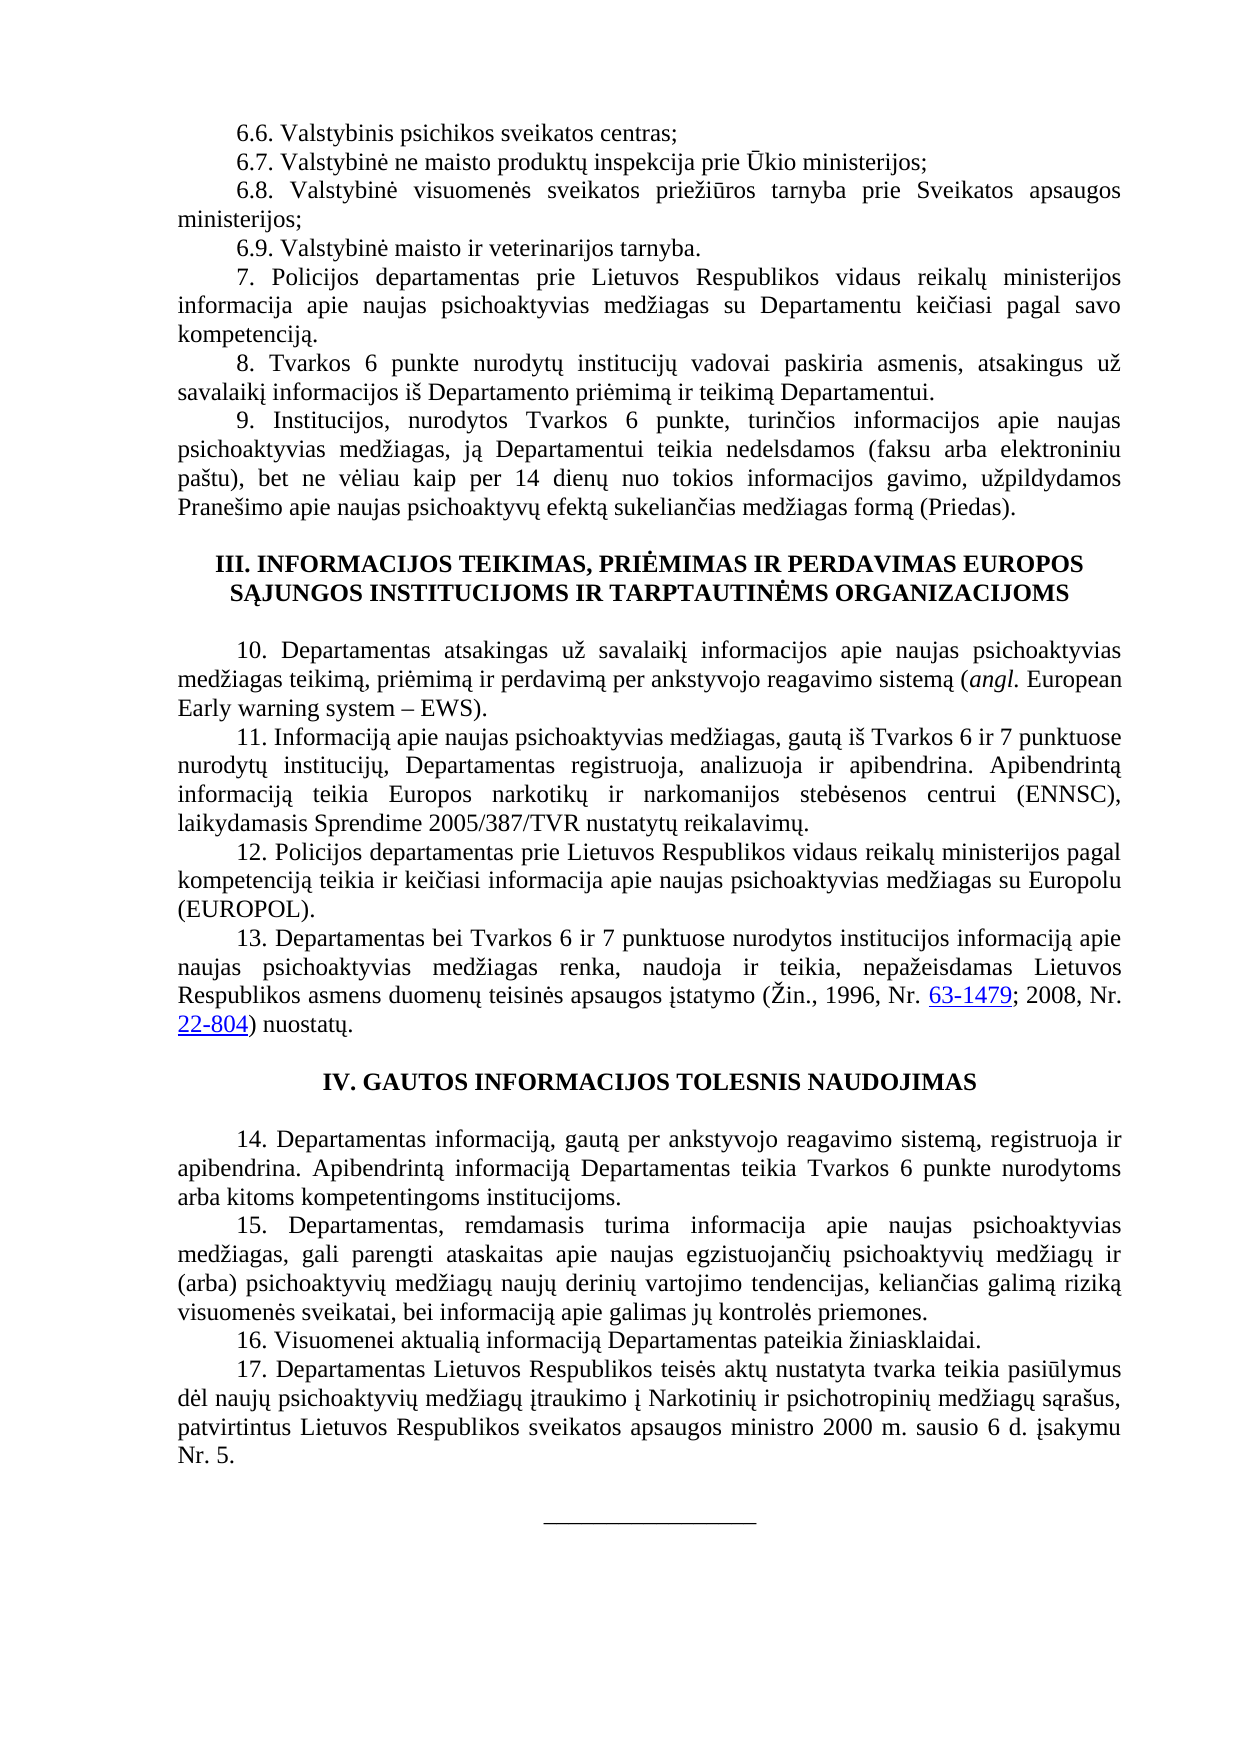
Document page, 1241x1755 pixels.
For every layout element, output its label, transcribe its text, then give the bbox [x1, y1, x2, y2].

text 6.9. Valstybinė maisto ir veterinarijos tarnyba. [177, 233, 1122, 262]
text 14. Departamentas informaciją, gautą per ankstyvojo reagavimo sistemą, registruoja ir apibendrina. Apibendrintą informaciją Departamentas teikia Tvarkos 6 punkte nurodytoms arba kitoms kompetentingoms institucijoms. [177, 1124, 1122, 1211]
text 13. Departamentas bei Tvarkos 6 ir 7 punktuose nurodytos institucijos informaciją apie naujas psichoaktyvias medžiagas renka, naudoja ir teikia, nepažeisdamas Lietuvos Respublikos asmens duomenų teisinės apsaugos įstatymo (Žin., 1996, Nr. 63-1479; 2008, Nr. 22-804) nuostatų. [177, 923, 1122, 1038]
text 15. Departamentas, remdamasis turima informacija apie naujas psichoaktyvias medžiagas, gali parengti ataskaitas apie naujas egzistuojančių psichoaktyvių medžiagų ir (arba) psichoaktyvių medžiagų naujų derinių vartojimo tendencijas, keliančias galimą riziką visuomenės sveikatai, bei informaciją apie galimas jų kontrolės priemones. [177, 1211, 1122, 1326]
text 17. Departamentas Lietuvos Respublikos teisės aktų nustatyta tvarka teikia pasiūlymus dėl naujų psichoaktyvių medžiagų įtraukimo į Narkotinių ir psichotropinių medžiagų sąrašus, patvirtintus Lietuvos Respublikos sveikatos apsaugos ministro 2000 m. sausio 6 d. įsakymu Nr. 5. [177, 1354, 1122, 1469]
text 6.7. Valstybinė ne maisto produktų inspekcija prie Ūkio ministerijos; [177, 147, 1122, 176]
text 11. Informaciją apie naujas psichoaktyvias medžiagas, gautą iš Tvarkos 6 ir 7 punktuose nurodytų institucijų, Departamentas registruoja, analizuoja ir apibendrina. Apibendrintą informaciją teikia Europos narkotikų ir narkomanijos stebėsenos centrui (ENNSC), laikydamasis Sprendime 2005/387/TVR nustatytų reikalavimų. [177, 722, 1122, 837]
text _________________ [177, 1498, 1122, 1527]
text 10. Departamentas atsakingas už savalaikį informacijos apie naujas psichoaktyvias medžiagas teikimą, priėmimą ir perdavimą per ankstyvojo reagavimo sistemą (angl. European Early warning system – EWS). [177, 636, 1122, 722]
text 8. Tvarkos 6 punkte nurodytų institucijų vadovai paskiria asmenis, atsakingus už savalaikį informacijos iš Departamento priėmimą ir teikimą Departamentui. [177, 348, 1122, 406]
text 16. Visuomenei aktualią informaciją Departamentas pateikia žiniasklaidai. [177, 1326, 1122, 1354]
text 12. Policijos departamentas prie Lietuvos Respublikos vidaus reikalų ministerijos pagal kompetenciją teikia ir keičiasi informacija apie naujas psichoaktyvias medžiagas su Europolu (EUROPOL). [177, 837, 1122, 923]
text III. informacijos teikimas, priėmimas ir perdavimas europos sąjungos institucijoms ir tarptautinėms organizacijoms [177, 549, 1122, 607]
text 9. Institucijos, nurodytos Tvarkos 6 punkte, turinčios informacijos apie naujas psichoaktyvias medžiagas, ją Departamentui teikia nedelsdamos (faksu arba elektroniniu paštu), bet ne vėliau kaip per 14 dienų nuo tokios informacijos gavimo, užpildydamos Pranešimo apie naujas psichoaktyvų efektą sukeliančias medžiagas formą (Priedas). [177, 406, 1122, 521]
text IV. GAUTOS INFORMACIJOS tolesnis naudojimas [177, 1067, 1122, 1096]
text 6.6. Valstybinis psichikos sveikatos centras; [177, 118, 1122, 147]
text 6.8. Valstybinė visuomenės sveikatos priežiūros tarnyba prie Sveikatos apsaugos ministerijos; [177, 176, 1122, 233]
text 7. Policijos departamentas prie Lietuvos Respublikos vidaus reikalų ministerijos informacija apie naujas psichoaktyvias medžiagas su Departamentu keičiasi pagal savo kompetenciją. [177, 262, 1122, 348]
